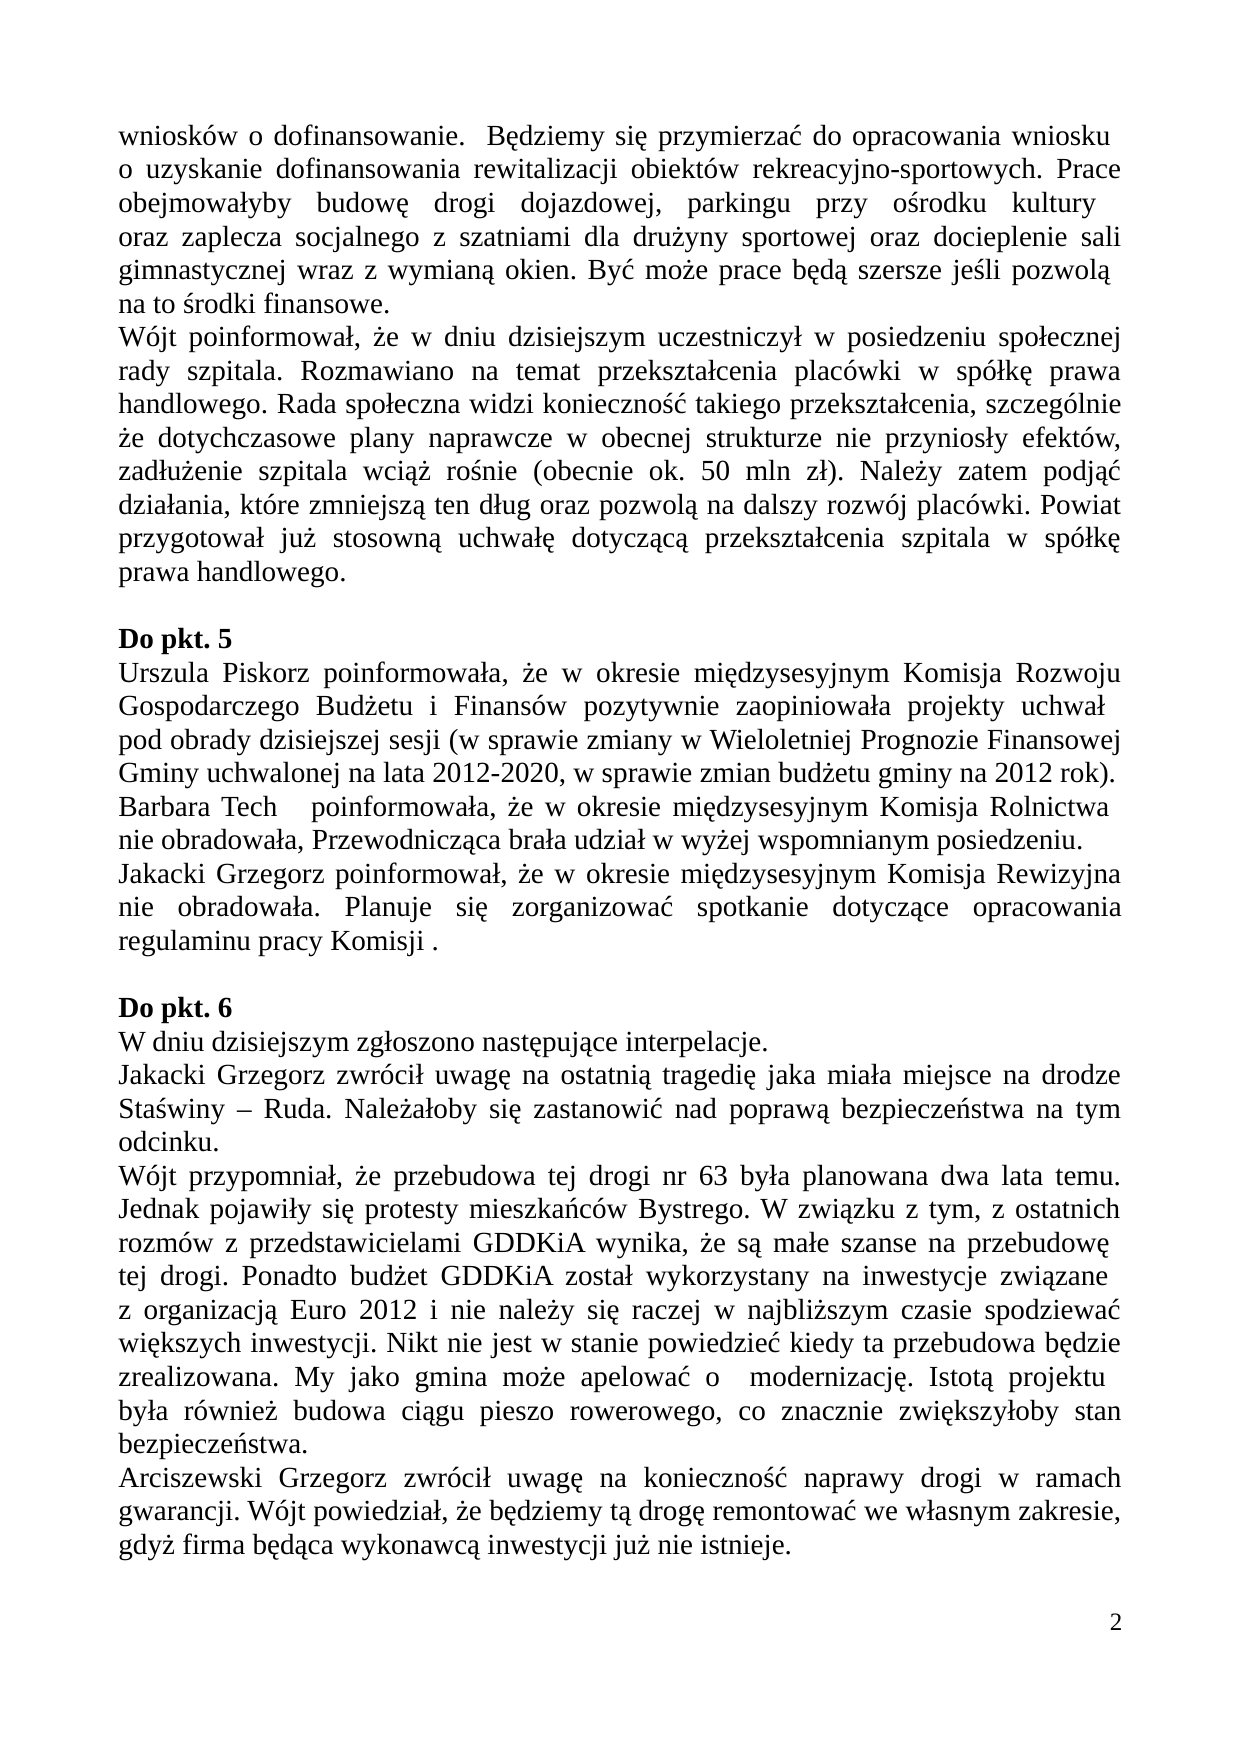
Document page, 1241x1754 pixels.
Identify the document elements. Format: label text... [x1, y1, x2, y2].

text Jakacki Grzegorz zwrócił uwagę na ostatnią tragedię jaka miała miejsce na drodze Staświny – Ruda. Należałoby się zastanowić nad poprawą bezpieczeństwa na tym odcinku. [118, 1057, 1122, 1158]
text Do pkt. 5 [118, 621, 1122, 655]
text Wójt przypomniał, że przebudowa tej drogi nr 63 była planowana dwa lata temu. Jednak pojawiły się protesty mieszkańców Bystrego. W związku z tym, z ostatnich rozmów z przedstawicielami GDDKiA wynika, że są małe szanse na przebudowę tej drogi. Ponadto budżet GDDKiA został wykorzystany na inwestycje związane z organizacją Euro 2012 i nie należy się raczej w najbliższym czasie spodziewać większych inwestycji. Nikt nie jest w stanie powiedzieć kiedy ta przebudowa będzie zrealizowana. My jako gmina może apelować o modernizację. Istotą projektu była również budowa ciągu pieszo rowerowego, co znacznie zwiększyłoby stan bezpieczeństwa. [118, 1158, 1122, 1460]
text Urszula Piskorz poinformowała, że w okresie międzysesyjnym Komisja Rozwoju Gospodarczego Budżetu i Finansów pozytywnie zaopiniowała projekty uchwał pod obrady dzisiejszej sesji (w sprawie zmiany w Wieloletniej Prognozie Finansowej Gminy uchwalonej na lata 2012-2020, w sprawie zmian budżetu gminy na 2012 rok). [118, 655, 1122, 789]
text Arciszewski Grzegorz zwrócił uwagę na konieczność naprawy drogi w ramach gwarancji. Wójt powiedział, że będziemy tą drogę remontować we własnym zakresie, gdyż firma będąca wykonawcą inwestycji już nie istnieje. [118, 1460, 1122, 1560]
text Do pkt. 6 [118, 990, 1122, 1024]
text Wójt poinformował, że w dniu dzisiejszym uczestniczył w posiedzeniu społecznej rady szpitala. Rozmawiano na temat przekształcenia placówki w spółkę prawa handlowego. Rada społeczna widzi konieczność takiego przekształcenia, szczególnie że dotychczasowe plany naprawcze w obecnej strukturze nie przyniosły efektów, zadłużenie szpitala wciąż rośnie (obecnie ok. 50 mln zł). Należy zatem podjąć działania, które zmniejszą ten dług oraz pozwolą na dalszy rozwój placówki. Powiat przygotował już stosowną uchwałę dotyczącą przekształcenia szpitala w spółkę prawa handlowego. [118, 319, 1122, 588]
text Barbara Tech poinformowała, że w okresie międzysesyjnym Komisja Rolnictwa nie obradowała, Przewodnicząca brała udział w wyżej wspomnianym posiedzeniu. [118, 789, 1122, 856]
text W dniu dzisiejszym zgłoszono następujące interpelacje. [118, 1024, 1122, 1057]
text wniosków o dofinansowanie. Będziemy się przymierzać do opracowania wniosku o uzyskanie dofinansowania rewitalizacji obiektów rekreacyjno-sportowych. Prace obejmowałyby budowę drogi dojazdowej, parkingu przy ośrodku kultury oraz zaplecza socjalnego z szatniami dla drużyny sportowej oraz docieplenie sali gimnastycznej wraz z wymianą okien. Być może prace będą szersze jeśli pozwolą na to środki finansowe. [118, 118, 1122, 319]
text Jakacki Grzegorz poinformował, że w okresie międzysesyjnym Komisja Rewizyjna nie obradowała. Planuje się zorganizować spotkanie dotyczące opracowania regulaminu pracy Komisji . [118, 856, 1122, 957]
